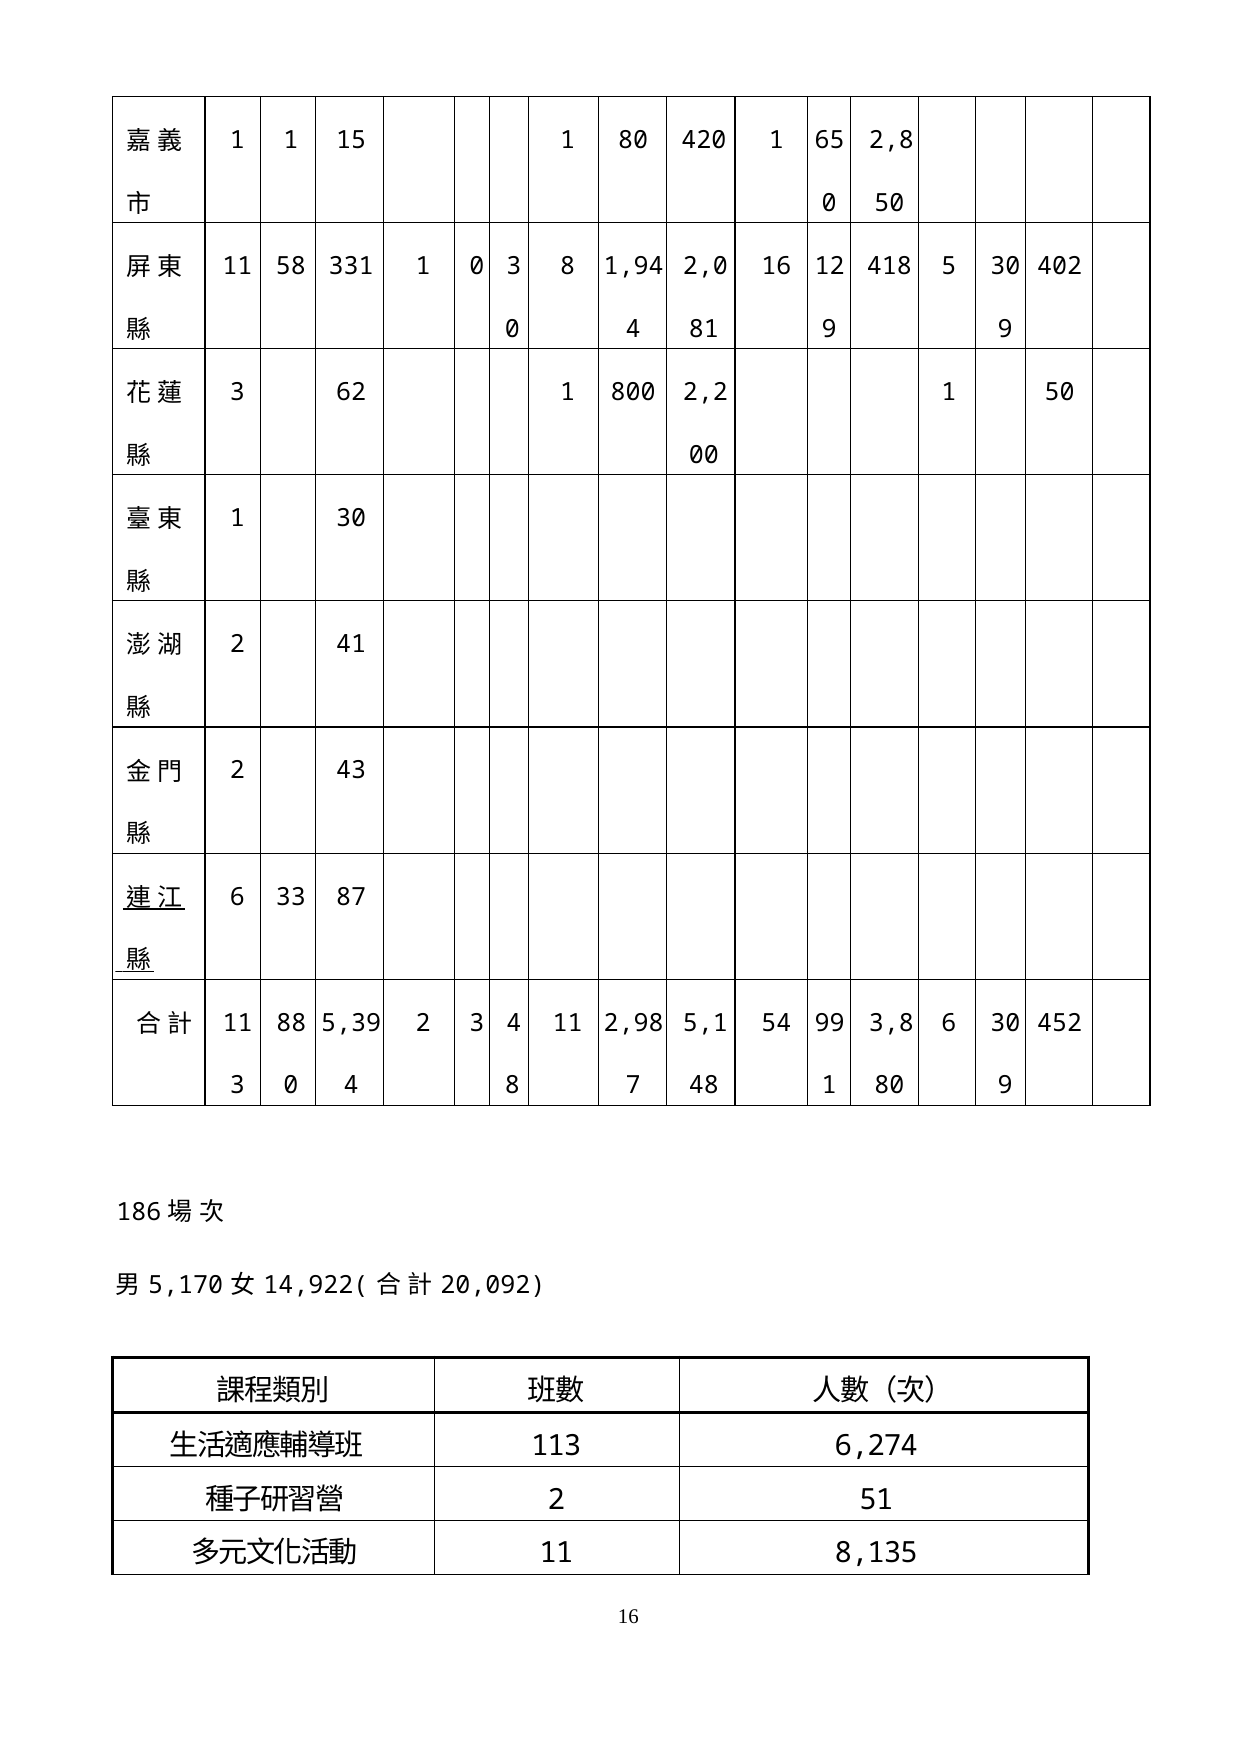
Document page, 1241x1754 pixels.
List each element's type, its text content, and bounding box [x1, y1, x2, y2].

table_cell 2,987 [599, 980, 666, 1104]
table_cell [736, 475, 807, 600]
table_cell 420 [667, 97, 734, 222]
table_cell 5,394 [316, 980, 383, 1104]
table_cell 30 [490, 223, 528, 348]
table_cell 1 [919, 349, 975, 474]
table_cell 991 [808, 980, 850, 1104]
table_cell [261, 601, 315, 726]
table_cell [919, 475, 975, 600]
table_cell 8 [529, 223, 598, 348]
table_cell [1093, 728, 1149, 852]
table_cell [667, 601, 734, 726]
table_cell [490, 854, 528, 978]
table_cell 452 [1026, 980, 1092, 1104]
table_cell 50 [1026, 349, 1092, 474]
table_cell [455, 601, 489, 726]
table_cell 2 [384, 980, 454, 1104]
table_cell 51 [680, 1467, 1087, 1520]
table_cell [919, 854, 975, 978]
table_cell 402 [1026, 223, 1092, 348]
table_cell 15 [316, 97, 383, 222]
table_cell [490, 601, 528, 726]
table_cell 臺東縣 [113, 475, 204, 600]
table_cell [808, 728, 850, 852]
table_cell [384, 601, 454, 726]
table_cell 1 [736, 97, 807, 222]
table_cell 33 [261, 854, 315, 978]
table_cell [808, 475, 850, 600]
table_cell [1026, 97, 1092, 222]
table_cell [529, 728, 598, 852]
table_cell [455, 97, 489, 222]
table_cell [1093, 475, 1149, 600]
table_cell [851, 854, 918, 978]
table_cell [529, 475, 598, 600]
table_cell 5,148 [667, 980, 734, 1104]
table_cell 113 [206, 980, 260, 1104]
table_cell [490, 475, 528, 600]
table_cell [599, 601, 666, 726]
table_cell [919, 601, 975, 726]
table_cell 11 [206, 223, 260, 348]
table_cell 309 [976, 980, 1025, 1104]
table_cell [919, 97, 975, 222]
table_cell 種子研習營 [114, 1467, 434, 1520]
text 186場次 [112, 1168, 1144, 1231]
table_cell [851, 728, 918, 852]
table_cell [490, 728, 528, 852]
table_cell [1026, 728, 1092, 852]
table_cell [490, 97, 528, 222]
table_cell [1093, 349, 1149, 474]
table_cell 2 [435, 1467, 679, 1520]
table_cell [851, 601, 918, 726]
table_cell [1026, 601, 1092, 726]
table_cell [851, 349, 918, 474]
table_cell [384, 97, 454, 222]
table_cell 合計 [113, 980, 204, 1104]
table_cell 2 [206, 728, 260, 852]
table_cell 2,850 [851, 97, 918, 222]
table_cell [976, 349, 1025, 474]
table_cell [599, 475, 666, 600]
table_cell 3 [455, 980, 489, 1104]
table_cell [261, 728, 315, 852]
table_cell [529, 854, 598, 978]
table_cell [808, 349, 850, 474]
table_header 班數 [435, 1359, 679, 1411]
text 男5,170女14,922(合計20,092) [112, 1231, 1144, 1293]
table_cell 2,081 [667, 223, 734, 348]
table_cell 1 [384, 223, 454, 348]
table_cell 嘉義市 [113, 97, 204, 222]
table_cell [808, 854, 850, 978]
table_cell 6 [919, 980, 975, 1104]
table_cell [1093, 980, 1149, 1104]
table_header 人數（次） [680, 1359, 1087, 1411]
table_cell 1 [206, 475, 260, 600]
table_cell 1 [529, 97, 598, 222]
table_cell [1093, 854, 1149, 978]
table_cell [455, 475, 489, 600]
table_cell [455, 854, 489, 978]
table_cell 1,944 [599, 223, 666, 348]
table_cell 花蓮縣 [113, 349, 204, 474]
table_cell 2 [206, 601, 260, 726]
table_cell 650 [808, 97, 850, 222]
table_cell [976, 475, 1025, 600]
table_cell 58 [261, 223, 315, 348]
table_cell 6,274 [680, 1414, 1087, 1466]
table_cell 屏東縣 [113, 223, 204, 348]
table_cell 11 [435, 1521, 679, 1573]
table_cell 1 [529, 349, 598, 474]
table_cell [851, 475, 918, 600]
table_cell 62 [316, 349, 383, 474]
table_cell [667, 475, 734, 600]
table_cell 113 [435, 1414, 679, 1466]
table_cell 多元文化活動 [114, 1521, 434, 1573]
table_cell [1093, 97, 1149, 222]
table_cell 309 [976, 223, 1025, 348]
table_cell [976, 97, 1025, 222]
table_cell 澎湖縣 [113, 601, 204, 726]
table_cell [261, 349, 315, 474]
table_cell [1026, 475, 1092, 600]
table_cell 800 [599, 349, 666, 474]
table_cell 331 [316, 223, 383, 348]
table_cell 11 [529, 980, 598, 1104]
table_cell 金門縣 [113, 728, 204, 852]
table_cell [976, 728, 1025, 852]
table_cell [1026, 854, 1092, 978]
table_cell 43 [316, 728, 383, 852]
table_cell [455, 728, 489, 852]
table_cell [1093, 223, 1149, 348]
table_cell 6 [206, 854, 260, 978]
table_cell 1 [261, 97, 315, 222]
table_cell [529, 601, 598, 726]
table_cell [261, 475, 315, 600]
table_cell [736, 601, 807, 726]
table_cell [1093, 601, 1149, 726]
table_cell [599, 854, 666, 978]
table_cell 418 [851, 223, 918, 348]
table_cell 80 [599, 97, 666, 222]
table_cell 3,880 [851, 980, 918, 1104]
table_cell 2,200 [667, 349, 734, 474]
table_cell [736, 349, 807, 474]
table_cell [599, 728, 666, 852]
table_cell [976, 854, 1025, 978]
table_cell 87 [316, 854, 383, 978]
table_cell [808, 601, 850, 726]
table_cell [667, 728, 734, 852]
table_cell [384, 475, 454, 600]
table_cell 129 [808, 223, 850, 348]
table_cell 0 [455, 223, 489, 348]
table_cell 1 [206, 97, 260, 222]
table_cell [667, 854, 734, 978]
table_cell 48 [490, 980, 528, 1104]
table_cell 30 [316, 475, 383, 600]
table_cell [736, 854, 807, 978]
table_cell [919, 728, 975, 852]
table_cell [384, 349, 454, 474]
table_cell [976, 601, 1025, 726]
table_cell 41 [316, 601, 383, 726]
table_cell 8,135 [680, 1521, 1087, 1573]
table_cell 3 [206, 349, 260, 474]
table_cell [490, 349, 528, 474]
table_cell 16 [736, 223, 807, 348]
table_cell [455, 349, 489, 474]
table_cell [736, 728, 807, 852]
table_cell 生活適應輔導班 [114, 1414, 434, 1466]
table_cell 880 [261, 980, 315, 1104]
table_cell [384, 728, 454, 852]
table_header 課程類別 [114, 1359, 434, 1411]
table_cell 5 [919, 223, 975, 348]
table_cell [384, 854, 454, 978]
table_cell 54 [736, 980, 807, 1104]
table_cell 連江縣 [113, 854, 204, 978]
